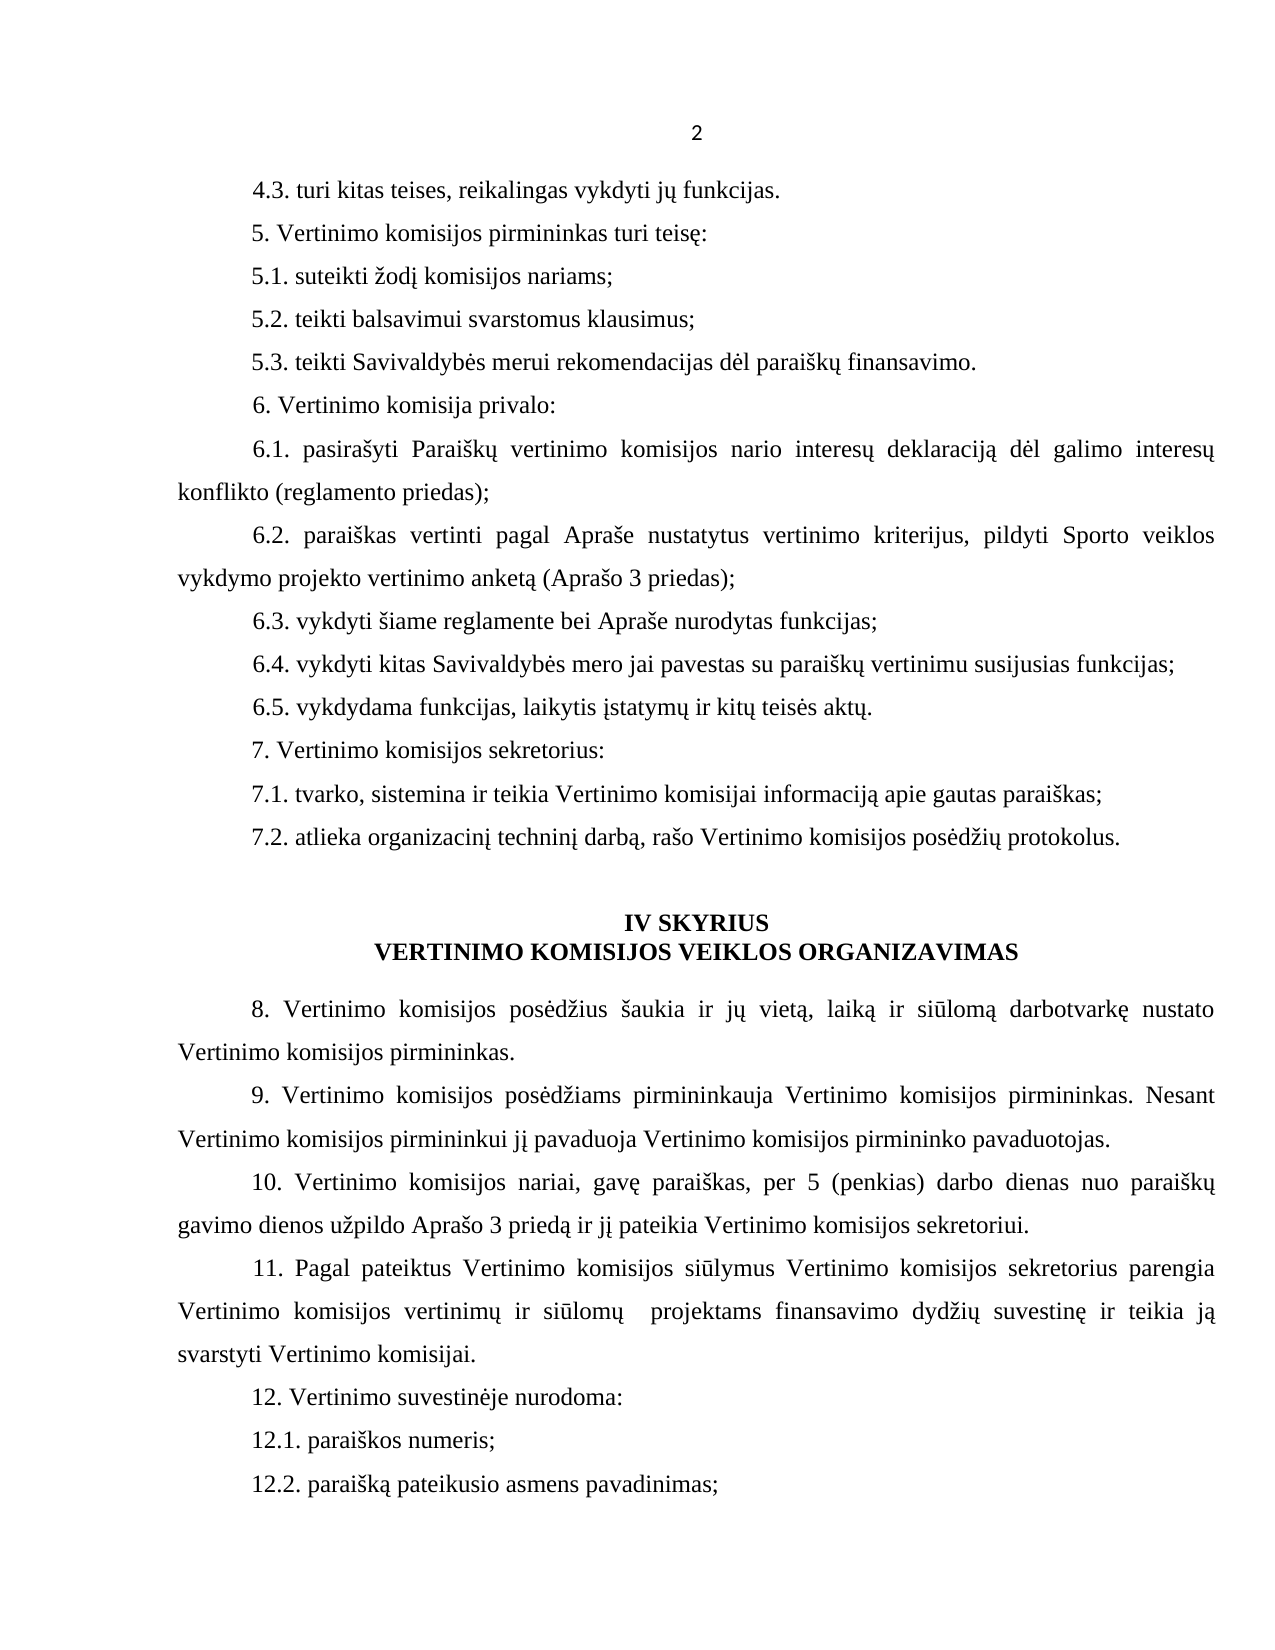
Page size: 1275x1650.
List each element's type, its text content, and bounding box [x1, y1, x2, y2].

text 6.2. paraiškas vertinti pagal Apraše nustatytus vertinimo kriterijus, pildyti Sporto veiklos vykdymo projekto vertinimo anketą (Aprašo 3 priedas); [177, 520, 1216, 592]
text 7.1. tvarko, sistemina ir teikia Vertinimo komisijai informaciją apie gautas paraiškas; [177, 779, 1216, 807]
text 6.1. pasirašyti Paraiškų vertinimo komisijos nario interesų deklaraciją dėl galimo interesų konflikto (reglamento priedas); [177, 434, 1216, 506]
text 6.3. vykdyti šiame reglamente bei Apraše nurodytas funkcijas; [177, 606, 1216, 635]
text 12.2. paraišką pateikusio asmens pavadinimas; [177, 1469, 1216, 1497]
text 7. Vertinimo komisijos sekretorius: [177, 736, 1216, 764]
text 6. Vertinimo komisija privalo: [177, 391, 1216, 419]
text 6.4. vykdyti kitas Savivaldybės mero jai pavestas su paraiškų vertinimu susijusias funkcijas; [177, 649, 1216, 678]
text 5.3. teikti Savivaldybės merui rekomendacijas dėl paraiškų finansavimo. [177, 347, 1216, 376]
text 4.3. turi kitas teises, reikalingas vykdyti jų funkcijas. [177, 175, 1216, 204]
text 7.2. atlieka organizacinį techninį darbą, rašo Vertinimo komisijos posėdžių protokolus. [177, 822, 1216, 851]
text 8. Vertinimo komisijos posėdžius šaukia ir jų vietą, laiką ir siūlomą darbotvarkę nustato Vertinimo komisijos pirmininkas. [177, 994, 1216, 1066]
text 12.1. paraiškos numeris; [177, 1426, 1216, 1454]
text IV SKYRIUS [177, 908, 1216, 937]
text 5.2. teikti balsavimui svarstomus klausimus; [177, 304, 1216, 333]
text 5. Vertinimo komisijos pirmininkas turi teisę: [177, 218, 1216, 247]
text 5.1. suteikti žodį komisijos nariams; [177, 261, 1216, 290]
text 12. Vertinimo suvestinėje nurodoma: [177, 1382, 1216, 1411]
text VERTINIMO KOMISIJOS VEIKLOS ORGANIZAVIMAS [177, 937, 1216, 966]
text 10. Vertinimo komisijos nariai, gavę paraiškas, per 5 (penkias) darbo dienas nuo paraiškų gavimo dienos užpildo Aprašo 3 priedą ir jį pateikia Vertinimo komisijos sekretoriui. [177, 1167, 1216, 1239]
text 6.5. vykdydama funkcijas, laikytis įstatymų ir kitų teisės aktų. [177, 692, 1216, 721]
text 11. Pagal pateiktus Vertinimo komisijos siūlymus Vertinimo komisijos sekretorius parengia Vertinimo komisijos vertinimų ir siūlomų projektams finansavimo dydžių suvestinę ir teikia ją svarstyti Vertinimo komisijai. [177, 1253, 1216, 1368]
text 9. Vertinimo komisijos posėdžiams pirmininkauja Vertinimo komisijos pirmininkas. Nesant Vertinimo komisijos pirmininkui jį pavaduoja Vertinimo komisijos pirmininko pavaduotojas. [177, 1081, 1216, 1152]
